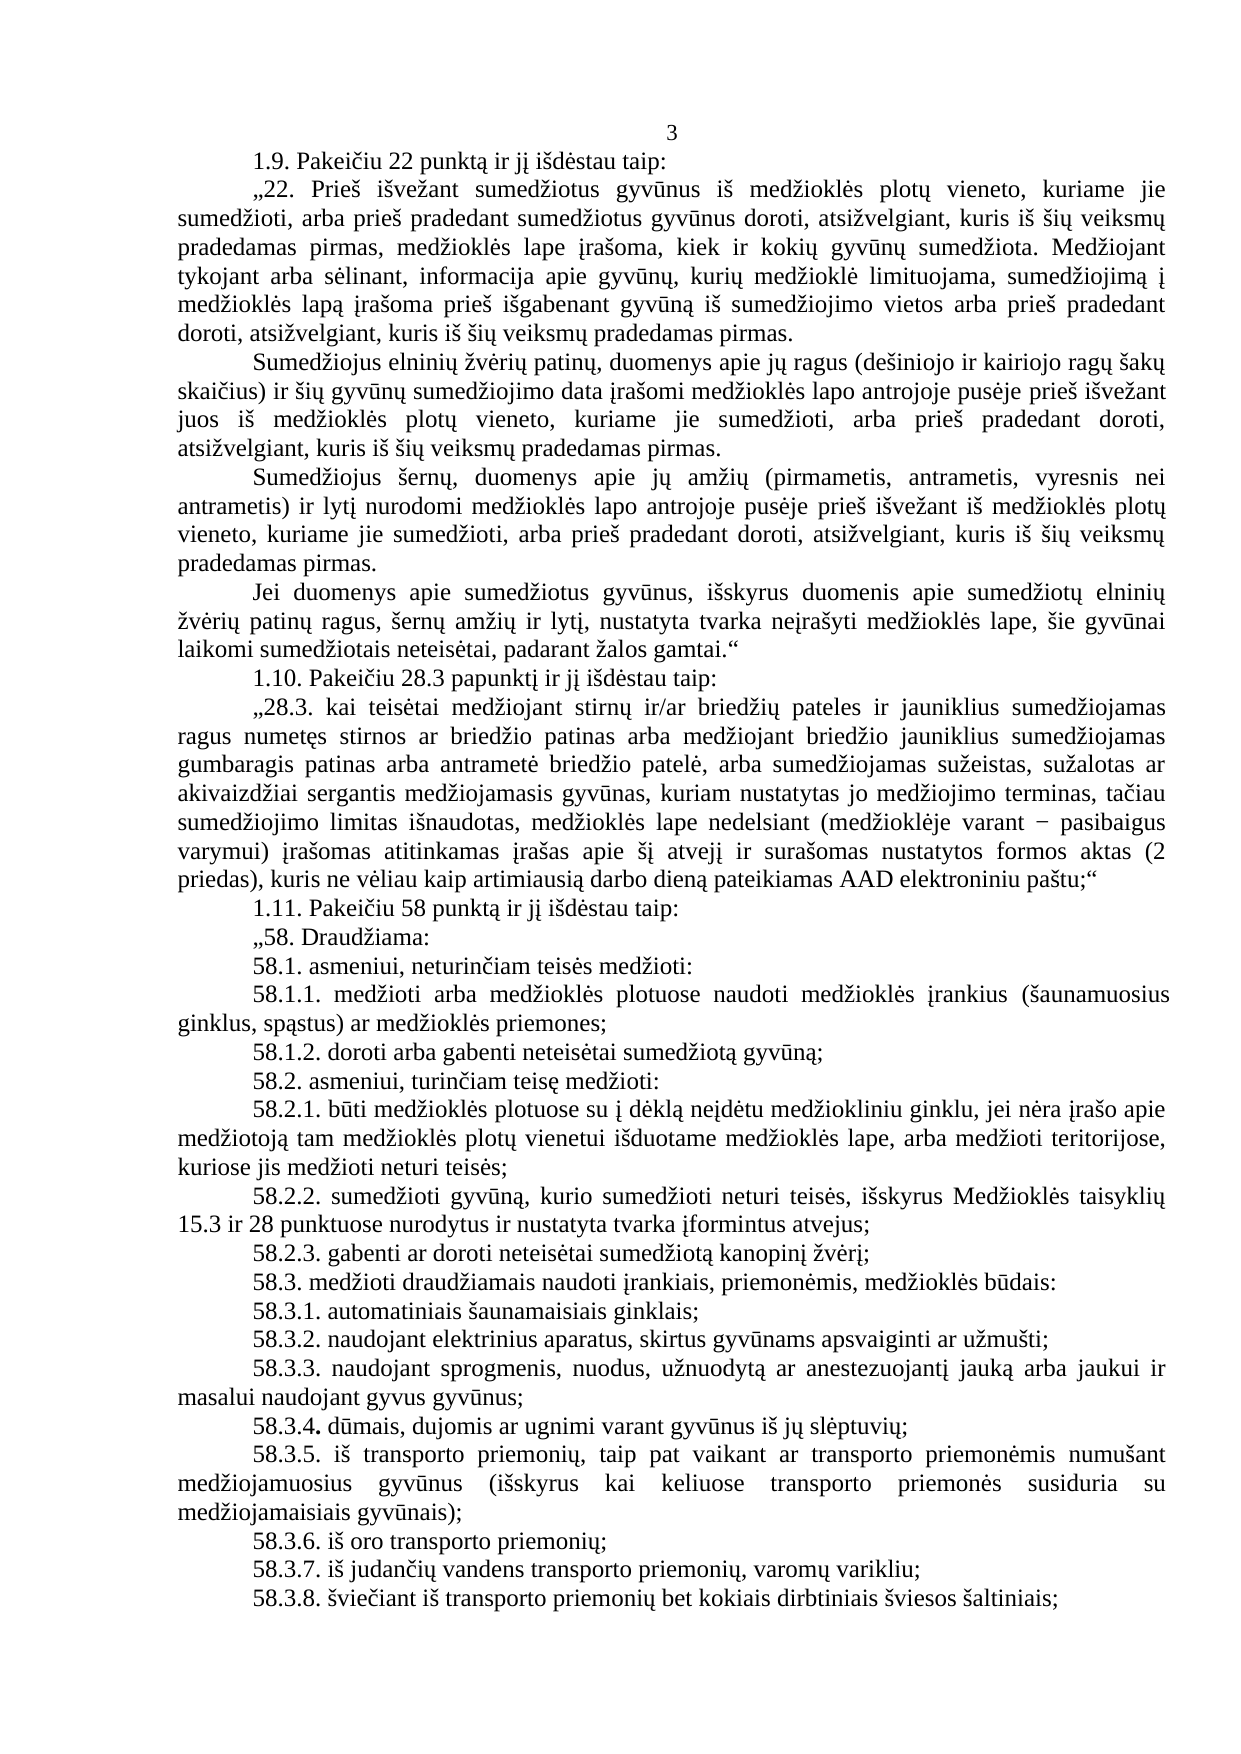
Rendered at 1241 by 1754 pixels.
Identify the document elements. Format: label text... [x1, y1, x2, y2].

text Sumedžiojus šernų, duomenys apie jų amžių (pirmametis, antrametis, vyresnis nei antrametis) ir lytį nurodomi medžioklės lapo antrojoje pusėje prieš išvežant iš medžioklės plotų vieneto, kuriame jie sumedžioti, arba prieš pradedant doroti, atsižvelgiant, kuris iš šių veiksmų pradedamas pirmas. [177, 462, 1166, 577]
text 58.1.2. doroti arba gabenti neteisėtai sumedžiotą gyvūną; [177, 1037, 1166, 1066]
text 58.2. asmeniui, turinčiam teisę medžioti: [177, 1066, 1166, 1094]
text 58.3.1. automatiniais šaunamaisiais ginklais; [177, 1296, 1166, 1324]
text 58.3.3. naudojant sprogmenis, nuodus, užnuodytą ar anestezuojantį jauką arba jaukui ir masalui naudojant gyvus gyvūnus; [177, 1353, 1166, 1411]
text 1.9. Pakeičiu 22 punktą ir jį išdėstau taip: [177, 146, 1166, 174]
text 58.3.4. dūmais, dujomis ar ugnimi varant gyvūnus iš jų slėptuvių; [177, 1411, 1166, 1439]
text 58.2.1. būti medžioklės plotuose su į dėklą neįdėtu medžiokliniu ginklu, jei nėra įrašo apie medžiotoją tam medžioklės plotų vienetui išduotame medžioklės lape, arba medžioti teritorijose, kuriose jis medžioti neturi teisės; [177, 1094, 1166, 1181]
text 58.1.1. medžioti arba medžioklės plotuose naudoti medžioklės įrankius (šaunamuosius ginklus, spąstus) ar medžioklės priemones; [177, 979, 1170, 1037]
text 58.2.3. gabenti ar doroti neteisėtai sumedžiotą kanopinį žvėrį; [177, 1238, 1166, 1267]
text 1.11. Pakeičiu 58 punktą ir jį išdėstau taip: [177, 893, 1170, 922]
text Sumedžiojus elninių žvėrių patinų, duomenys apie jų ragus (dešiniojo ir kairiojo ragų šakų skaičius) ir šių gyvūnų sumedžiojimo data įrašomi medžioklės lapo antrojoje pusėje prieš išvežant juos iš medžioklės plotų vieneto, kuriame jie sumedžioti, arba prieš pradedant doroti, atsižvelgiant, kuris iš šių veiksmų pradedamas pirmas. [177, 347, 1166, 462]
text 58.1. asmeniui, neturinčiam teisės medžioti: [177, 951, 1166, 979]
text 58.3. medžioti draudžiamais naudoti įrankiais, priemonėmis, medžioklės būdais: [177, 1267, 1166, 1296]
text „58. Draudžiama: [177, 922, 1166, 951]
text 58.3.6. iš oro transporto priemonių; [177, 1526, 1166, 1554]
text Jei duomenys apie sumedžiotus gyvūnus, išskyrus duomenis apie sumedžiotų elninių žvėrių patinų ragus, šernų amžių ir lytį, nustatyta tvarka neįrašyti medžioklės lape, šie gyvūnai laikomi sumedžiotais neteisėtai, padarant žalos gamtai.“ [177, 577, 1166, 663]
text 1.10. Pakeičiu 28.3 papunktį ir jį išdėstau taip: [177, 663, 1166, 692]
text 58.3.2. naudojant elektrinius aparatus, skirtus gyvūnams apsvaiginti ar užmušti; [177, 1324, 1166, 1353]
text „22. Prieš išvežant sumedžiotus gyvūnus iš medžioklės plotų vieneto, kuriame jie sumedžioti, arba prieš pradedant sumedžiotus gyvūnus doroti, atsižvelgiant, kuris iš šių veiksmų pradedamas pirmas, medžioklės lape įrašoma, kiek ir kokių gyvūnų sumedžiota. Medžiojant tykojant arba sėlinant, informacija apie gyvūnų, kurių medžioklė limituojama, sumedžiojimą į medžioklės lapą įrašoma prieš išgabenant gyvūną iš sumedžiojimo vietos arba prieš pradedant doroti, atsižvelgiant, kuris iš šių veiksmų pradedamas pirmas. [177, 174, 1166, 347]
text 58.3.7. iš judančių vandens transporto priemonių, varomų varikliu; [177, 1554, 1166, 1583]
text 58.3.8. šviečiant iš transporto priemonių bet kokiais dirbtiniais šviesos šaltiniais; [177, 1583, 1166, 1612]
text 58.2.2. sumedžioti gyvūną, kurio sumedžioti neturi teisės, išskyrus Medžioklės taisyklių 15.3 ir 28 punktuose nurodytus ir nustatyta tvarka įformintus atvejus; [177, 1181, 1166, 1238]
text „28.3. kai teisėtai medžiojant stirnų ir/ar briedžių pateles ir jauniklius sumedžiojamas ragus numetęs stirnos ar briedžio patinas arba medžiojant briedžio jauniklius sumedžiojamas gumbaragis patinas arba antrametė briedžio patelė, arba sumedžiojamas sužeistas, sužalotas ar akivaizdžiai sergantis medžiojamasis gyvūnas, kuriam nustatytas jo medžiojimo terminas, tačiau sumedžiojimo limitas išnaudotas, medžioklės lape nedelsiant (medžioklėje varant − pasibaigus varymui) įrašomas atitinkamas įrašas apie šį atvejį ir surašomas nustatytos formos aktas (2 priedas), kuris ne vėliau kaip artimiausią darbo dieną pateikiamas AAD elektroniniu paštu;“ [177, 692, 1166, 893]
text 58.3.5. iš transporto priemonių, taip pat vaikant ar transporto priemonėmis numušant medžiojamuosius gyvūnus (išskyrus kai keliuose transporto priemonės susiduria su medžiojamaisiais gyvūnais); [177, 1439, 1166, 1526]
